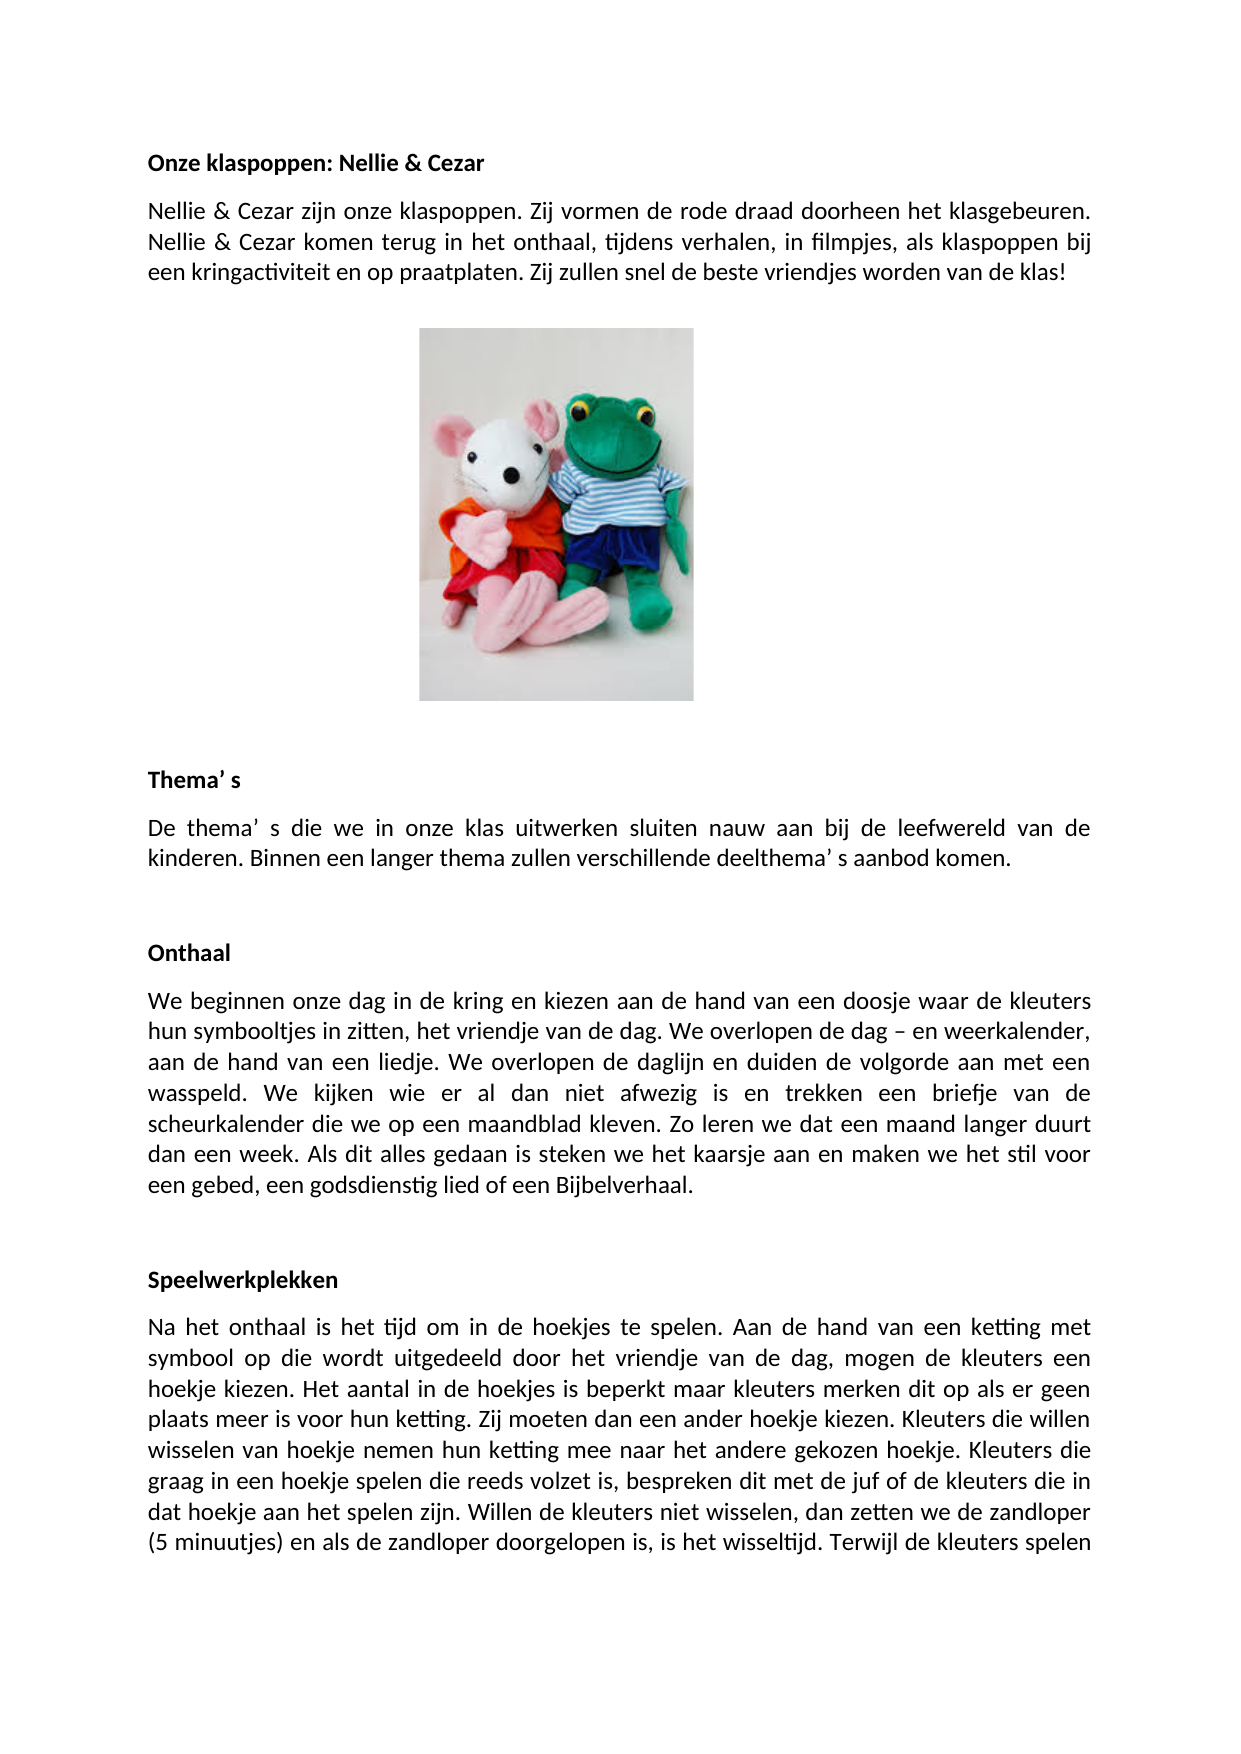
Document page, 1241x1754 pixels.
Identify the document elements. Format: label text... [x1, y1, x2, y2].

text We beginnen onze dag in de kring en kiezen aan de hand van een doosje waar de kleuters hun symbooltjes in zitten, het vriendje van de dag. We overlopen de dag – en weerkalender, aan de hand van een liedje. We overlopen de daglijn en duiden de volgorde aan met een wasspeld. We kijken wie er al dan niet afwezig is en trekken een briefje van de scheurkalender die we op een maandblad kleven. Zo leren we dat een maand langer duurt dan een week. Als dit alles gedaan is steken we het kaarsje aan en maken we het stil voor een gebed, een godsdienstig lied of een Bijbelverhaal. [148, 985, 1093, 1200]
text Nellie & Cezar zijn onze klaspoppen. Zij vormen de rode draad doorheen het klasgebeuren. Nellie & Cezar komen terug in het onthaal, tijdens verhalen, in filmpjes, als klaspoppen bij een kringactiviteit en op praatplaten. Zij zullen snel de beste vriendjes worden van de klas! [148, 195, 1093, 287]
text Thema’ s [148, 764, 1093, 795]
text Na het onthaal is het tijd om in de hoekjes te spelen. Aan de hand van een ketting met symbool op die wordt uitgedeeld door het vriendje van de dag, mogen de kleuters een hoekje kiezen. Het aantal in de hoekjes is beperkt maar kleuters merken dit op als er geen plaats meer is voor hun ketting. Zij moeten dan een ander hoekje kiezen. Kleuters die willen wisselen van hoekje nemen hun ketting mee naar het andere gekozen hoekje. Kleuters die graag in een hoekje spelen die reeds volzet is, bespreken dit met de juf of de kleuters die in dat hoekje aan het spelen zijn. Willen de kleuters niet wisselen, dan zetten we de zandloper (5 minuutjes) en als de zandloper doorgelopen is, is het wisseltijd. Terwijl de kleuters spelen [148, 1311, 1093, 1557]
text Onthaal [148, 937, 1093, 968]
text Speelwerkplekken [148, 1264, 1093, 1294]
text De thema’ s die we in onze klas uitwerken sluiten nauw aan bij de leefwereld van de kinderen. Binnen een langer thema zullen verschillende deelthema’ s aanbod komen. [148, 812, 1093, 873]
text Onze klaspoppen: Nellie & Cezar [148, 148, 1093, 178]
